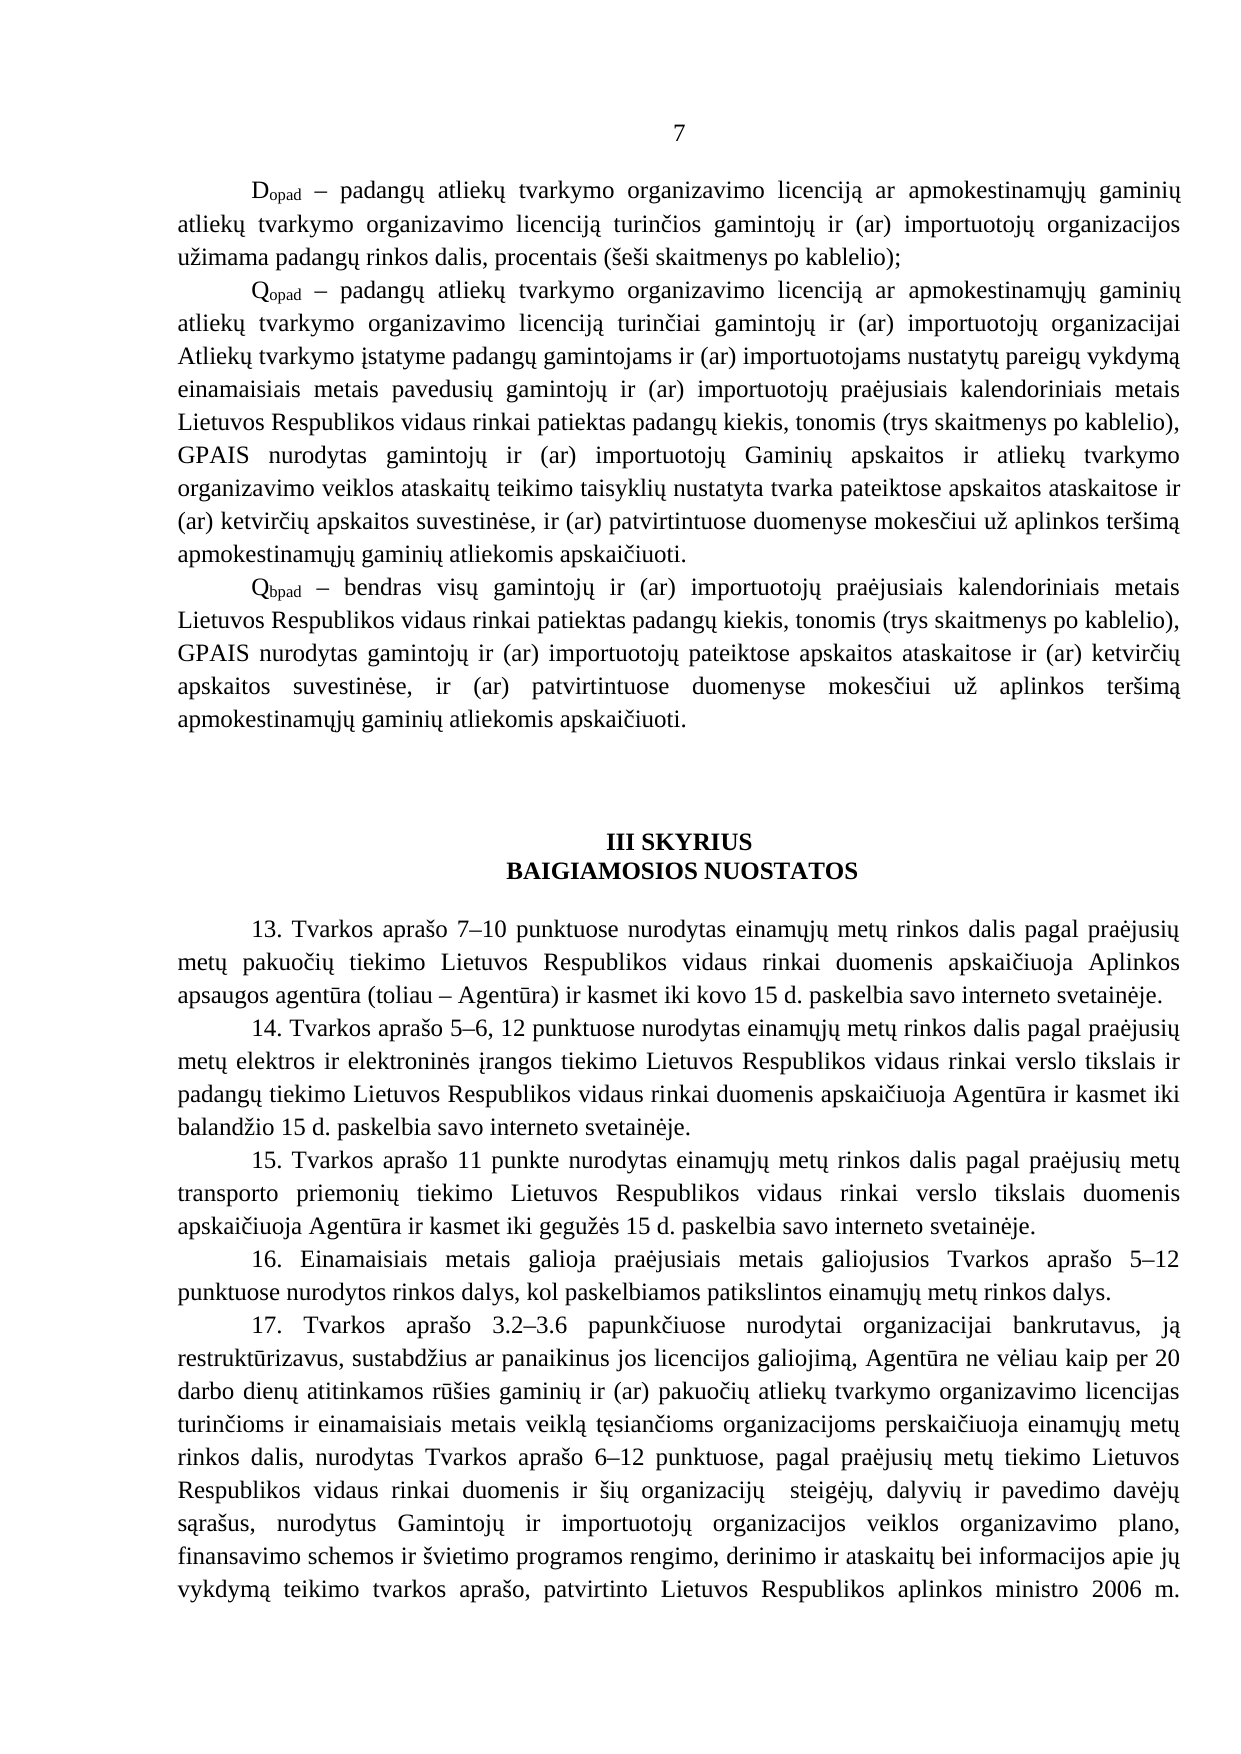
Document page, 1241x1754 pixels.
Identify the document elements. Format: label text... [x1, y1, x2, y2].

text 15. Tvarkos aprašo 11 punkte nurodytas einamųjų metų rinkos dalis pagal praėjusių metų transporto priemonių tiekimo Lietuvos Respublikos vidaus rinkai verslo tikslais duomenis apskaičiuoja Agentūra ir kasmet iki gegužės 15 d. paskelbia savo interneto svetainėje. [177, 1145, 1181, 1240]
text 14. Tvarkos aprašo 5–6, 12 punktuose nurodytas einamųjų metų rinkos dalis pagal praėjusių metų elektros ir elektroninės įrangos tiekimo Lietuvos Respublikos vidaus rinkai verslo tikslais ir padangų tiekimo Lietuvos Respublikos vidaus rinkai duomenis apskaičiuoja Agentūra ir kasmet iki balandžio 15 d. paskelbia savo interneto svetainėje. [177, 1013, 1181, 1141]
text III SKYRIUS [177, 827, 1181, 856]
text 13. Tvarkos aprašo 7–10 punktuose nurodytas einamųjų metų rinkos dalis pagal praėjusių metų pakuočių tiekimo Lietuvos Respublikos vidaus rinkai duomenis apskaičiuoja Aplinkos apsaugos agentūra (toliau – Agentūra) ir kasmet iki kovo 15 d. paskelbia savo interneto svetainėje. [177, 914, 1181, 1008]
text 17. Tvarkos aprašo 3.2–3.6 papunkčiuose nurodytai organizacijai bankrutavus, ją restruktūrizavus, sustabdžius ar panaikinus jos licencijos galiojimą, Agentūra ne vėliau kaip per 20 darbo dienų atitinkamos rūšies gaminių ir (ar) pakuočių atliekų tvarkymo organizavimo licencijas turinčioms ir einamaisiais metais veiklą tęsiančioms organizacijoms perskaičiuoja einamųjų metų rinkos dalis, nurodytas Tvarkos aprašo 6–12 punktuose, pagal praėjusių metų tiekimo Lietuvos Respublikos vidaus rinkai duomenis ir šių organizacijų steigėjų, dalyvių ir pavedimo davėjų sąrašus, nurodytus Gamintojų ir importuotojų organizacijos veiklos organizavimo plano, finansavimo schemos ir švietimo programos rengimo, derinimo ir ataskaitų bei informacijos apie jų vykdymą teikimo tvarkos aprašo, patvirtinto Lietuvos Respublikos aplinkos ministro 2006 m. [177, 1310, 1181, 1603]
text 16. Einamaisiais metais galioja praėjusiais metais galiojusios Tvarkos aprašo 5–12 punktuose nurodytos rinkos dalys, kol paskelbiamos patikslintos einamųjų metų rinkos dalys. [177, 1244, 1181, 1306]
text Dopad – padangų atliekų tvarkymo organizavimo licenciją ar apmokestinamųjų gaminių atliekų tvarkymo organizavimo licenciją turinčios gamintojų ir (ar) importuotojų organizacijos užimama padangų rinkos dalis, procentais (šeši skaitmenys po kablelio); [177, 176, 1181, 270]
text Qopad – padangų atliekų tvarkymo organizavimo licenciją ar apmokestinamųjų gaminių atliekų tvarkymo organizavimo licenciją turinčiai gamintojų ir (ar) importuotojų organizacijai Atliekų tvarkymo įstatyme padangų gamintojams ir (ar) importuotojams nustatytų pareigų vykdymą einamaisiais metais pavedusių gamintojų ir (ar) importuotojų praėjusiais kalendoriniais metais Lietuvos Respublikos vidaus rinkai patiektas padangų kiekis, tonomis (trys skaitmenys po kablelio), GPAIS nurodytas gamintojų ir (ar) importuotojų Gaminių apskaitos ir atliekų tvarkymo organizavimo veiklos ataskaitų teikimo taisyklių nustatyta tvarka pateiktose apskaitos ataskaitose ir (ar) ketvirčių apskaitos suvestinėse, ir (ar) patvirtintuose duomenyse mokesčiui už aplinkos teršimą apmokestinamųjų gaminių atliekomis apskaičiuoti. [177, 275, 1181, 568]
text BAIGIAMOSIOS NUOSTATOS [177, 856, 1181, 885]
text Qbpad – bendras visų gamintojų ir (ar) importuotojų praėjusiais kalendoriniais metais Lietuvos Respublikos vidaus rinkai patiektas padangų kiekis, tonomis (trys skaitmenys po kablelio), GPAIS nurodytas gamintojų ir (ar) importuotojų pateiktose apskaitos ataskaitose ir (ar) ketvirčių apskaitos suvestinėse, ir (ar) patvirtintuose duomenyse mokesčiui už aplinkos teršimą apmokestinamųjų gaminių atliekomis apskaičiuoti. [177, 572, 1181, 733]
